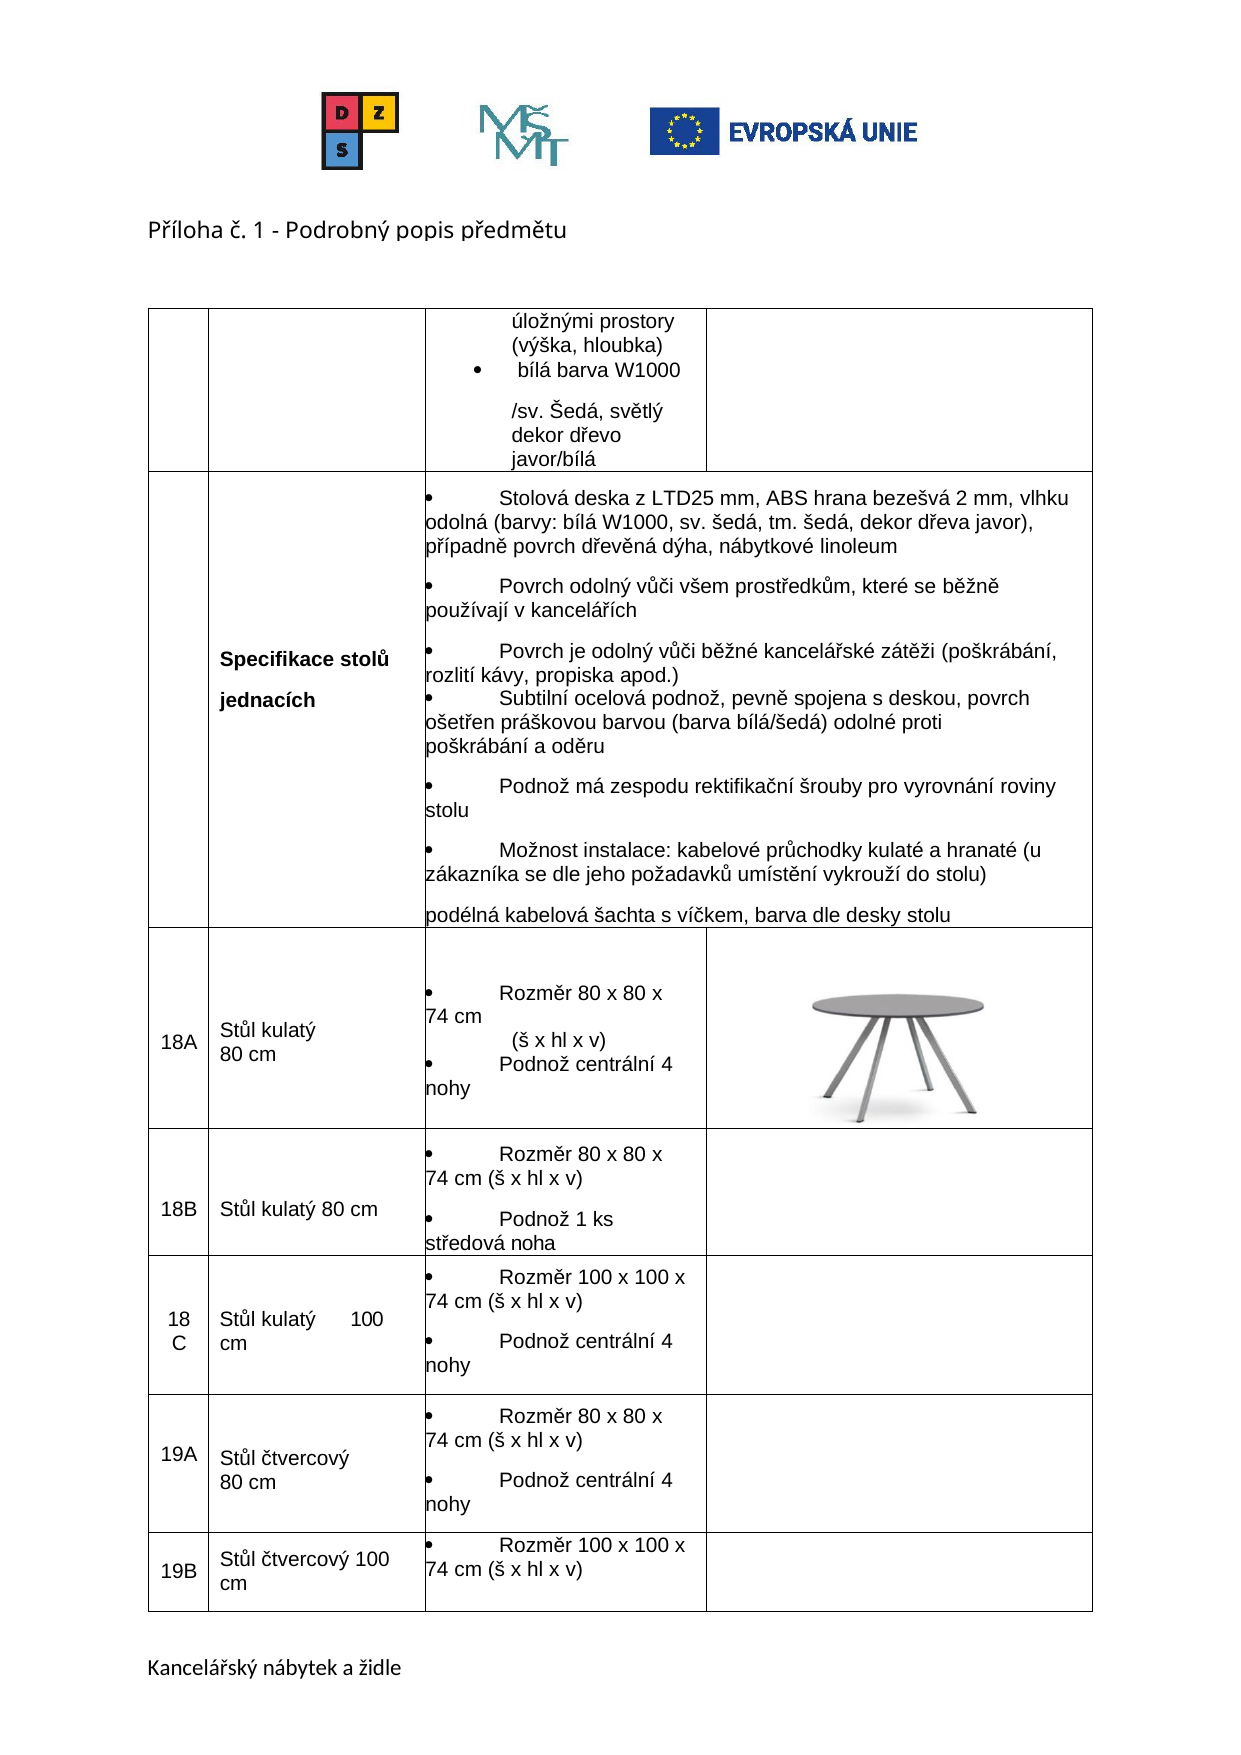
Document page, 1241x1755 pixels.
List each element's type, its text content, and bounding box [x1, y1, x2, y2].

table_cell 18A [149, 928, 208, 1127]
table_header úložnými prostory (výška, hloubka) bílá barva W1000 /sv. Šedá, světlý dekor dřevo javor/bílá [426, 309, 706, 471]
table_header [209, 309, 425, 471]
table_cell 18B [149, 1129, 208, 1255]
table_cell Rozměr 80 x 80 x 74 cm (š x hl x v) Podnož centrální 4 nohy [426, 928, 706, 1127]
table_cell [707, 1533, 1092, 1611]
table_header [149, 309, 208, 471]
table_cell Stolová deska z LTD25 mm, ABS hrana bezešvá 2 mm, vlhku odolná (barvy: bílá W1000, sv. šedá, tm. šedá, dekor dřeva javor), případně povrch dřevěná dýha, nábytkové linoleum Povrch odolný vůči všem prostředkům, které se běžně používají v kancelářích Povrch je odolný vůči běžné kancelářské zátěži (poškrábání, rozlití kávy, propiska apod.) Subtilní ocelová podnož, pevně spojena s deskou, povrch ošetřen práškovou barvou (barva bílá/šedá) odolné proti poškrábání a oděru Podnož má zespodu rektifikační šrouby pro vyrovnání roviny stolu Možnost instalace: kabelové průchodky kulaté a hranaté (u zákazníka se dle jeho požadavků umístění vykrouží do stolu) podélná kabelová šachta s víčkem, barva dle desky stolu [426, 472, 1092, 927]
table_cell 18 C [149, 1256, 208, 1394]
table_cell [149, 472, 208, 927]
table_cell Stůl čtvercový 100 cm [209, 1533, 425, 1611]
table_cell Stůl čtvercový 80 cm [209, 1395, 425, 1532]
table_cell Rozměr 100 x 100 x 74 cm (š x hl x v) [426, 1533, 706, 1611]
table_cell [707, 928, 1092, 1127]
table_cell 19A [149, 1395, 208, 1532]
table_cell [707, 1256, 1092, 1394]
table_cell [707, 1129, 1092, 1255]
table_cell Stůl kulatý 80 cm [209, 1129, 425, 1255]
table_cell Specifikace stolů jednacích [209, 472, 425, 927]
table_header [707, 309, 1092, 471]
table_cell [707, 1395, 1092, 1532]
table_cell Rozměr 80 x 80 x 74 cm (š x hl x v) Podnož centrální 4 nohy [426, 1395, 706, 1532]
table_cell Rozměr 100 x 100 x 74 cm (š x hl x v) Podnož centrální 4 nohy [426, 1256, 706, 1394]
table_cell Stůl kulatý 80 cm [209, 928, 425, 1127]
table_cell 19B [149, 1533, 208, 1611]
table_cell Stůl kulatý 100 cm [209, 1256, 425, 1394]
table_cell Rozměr 80 x 80 x 74 cm (š x hl x v) Podnož 1 ks středová noha [426, 1129, 706, 1255]
